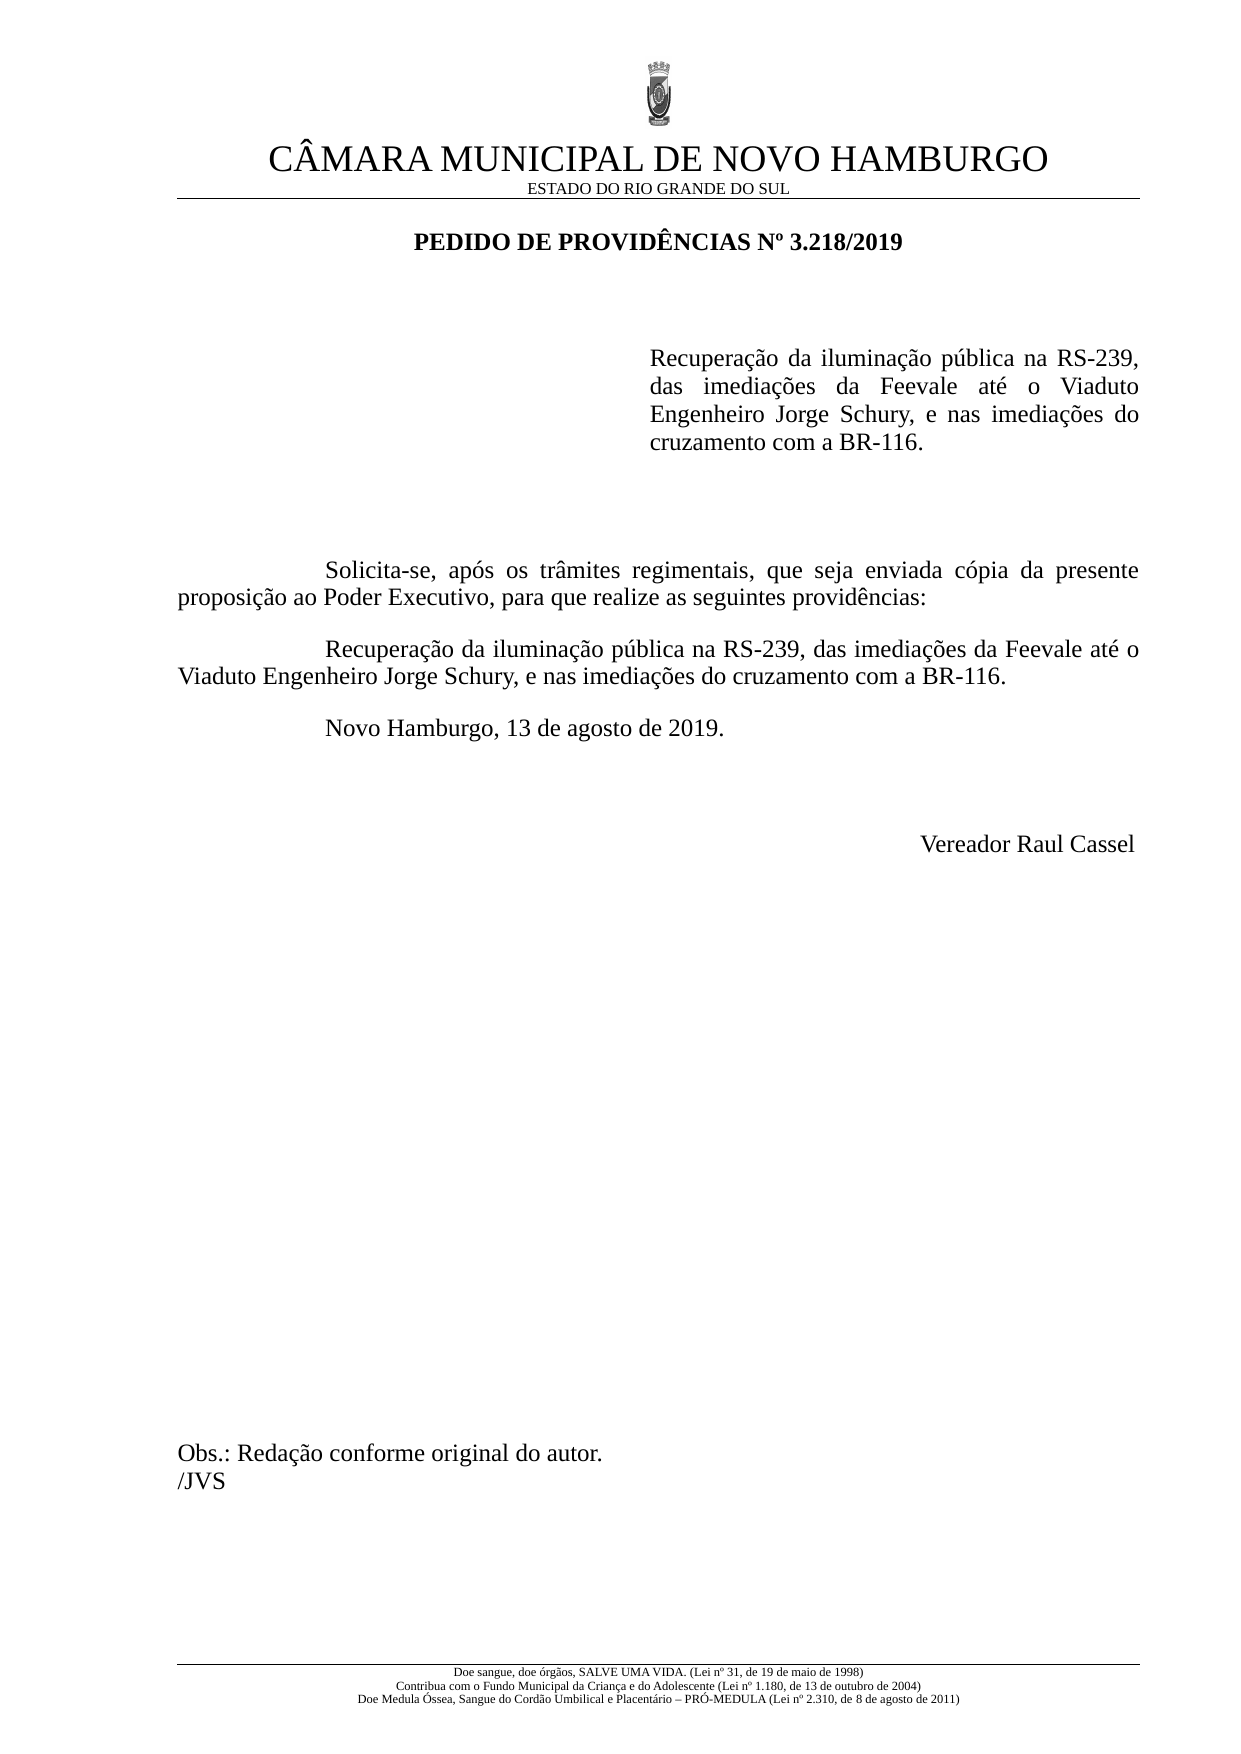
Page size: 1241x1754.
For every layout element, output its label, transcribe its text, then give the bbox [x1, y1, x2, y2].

text Vereador Raul Cassel [768, 830, 1140, 858]
text Solicita-se, após os trâmites regimentais, que seja enviada cópia da presente proposição ao Poder Executivo, para que realize as seguintes providências: [177, 556, 1140, 611]
text Novo Hamburgo, 13 de agosto de 2019. [177, 714, 1140, 741]
text Obs.: Redação conforme original do autor. [177, 1439, 1140, 1467]
text Recuperação da iluminação pública na RS-239, das imediações da Feevale até o Viaduto Engenheiro Jorge Schury, e nas imediações do cruzamento com a BR-116. [177, 635, 1140, 690]
text PEDIDO DE PROVIDÊNCIAS Nº 3.218/2019 [177, 228, 1140, 256]
text Recuperação da iluminação pública na RS-239, das imediações da Feevale até o Viaduto Engenheiro Jorge Schury, e nas imediações do cruzamento com a BR-116. [649, 344, 1140, 455]
text /JVS [177, 1467, 1140, 1495]
